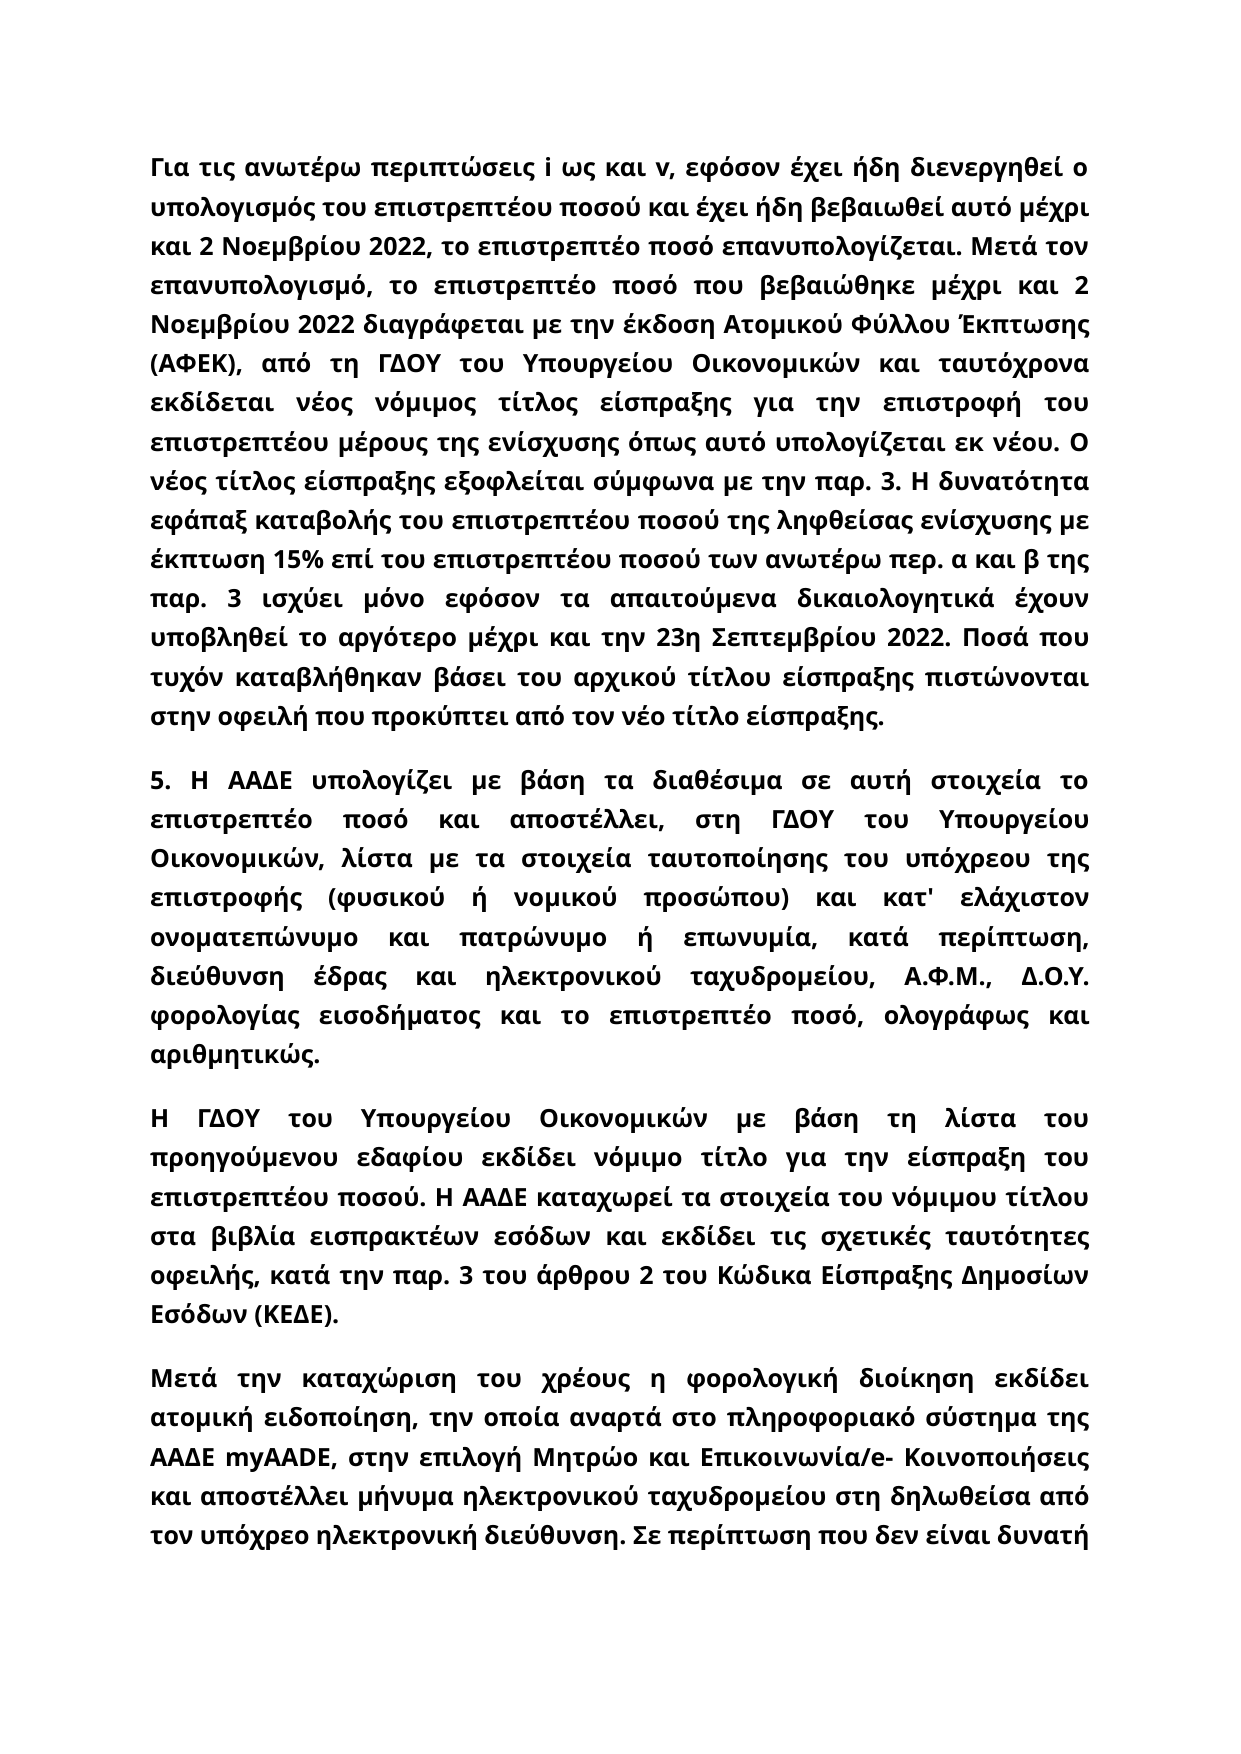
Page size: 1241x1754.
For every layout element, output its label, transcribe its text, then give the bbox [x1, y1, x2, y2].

text Για τις ανωτέρω περιπτώσεις i ως και v, εφόσον έχει ήδη διενεργηθεί ο υπολογισμός του επιστρεπτέου ποσού και έχει ήδη βεβαιωθεί αυτό μέχρι και 2 Νοεμβρίου 2022, το επιστρεπτέο ποσό επανυπολογίζεται. Μετά τον επανυπολογισμό, το επιστρεπτέο ποσό που βεβαιώθηκε μέχρι και 2 Νοεμβρίου 2022 διαγράφεται με την έκδοση Ατομικού Φύλλου Έκπτωσης (ΑΦΕΚ), από τη ΓΔΟΥ του Υπουργείου Οικονομικών και ταυτόχρονα εκδίδεται νέος νόμιμος τίτλος είσπραξης για την επιστροφή του επιστρεπτέου μέρους της ενίσχυσης όπως αυτό υπολογίζεται εκ νέου. Ο νέος τίτλος είσπραξης εξοφλείται σύμφωνα με την παρ. 3. Η δυνατότητα εφάπαξ καταβολής του επιστρεπτέου ποσού της ληφθείσας ενίσχυσης με έκπτωση 15% επί του επιστρεπτέου ποσού των ανωτέρω περ. α και β της παρ. 3 ισχύει μόνο εφόσον τα απαιτούμενα δικαιολογητικά έχουν υποβληθεί το αργότερο μέχρι και την 23η Σεπτεμβρίου 2022. Ποσά που τυχόν καταβλήθηκαν βάσει του αρχικού τίτλου είσπραξης πιστώνονται στην οφειλή που προκύπτει από τον νέο τίτλο είσπραξης. [150, 150, 1090, 732]
text 5. Η ΑΑΔΕ υπολογίζει με βάση τα διαθέσιμα σε αυτή στοιχεία το επιστρεπτέο ποσό και αποστέλλει, στη ΓΔΟΥ του Υπουργείου Οικονομικών, λίστα με τα στοιχεία ταυτοποίησης του υπόχρεου της επιστροφής (φυσικού ή νομικού προσώπου) και κατ' ελάχιστον ονοματεπώνυμο και πατρώνυμο ή επωνυμία, κατά περίπτωση, διεύθυνση έδρας και ηλεκτρονικού ταχυδρομείου, Α.Φ.Μ., Δ.Ο.Υ. φορολογίας εισοδήματος και το επιστρεπτέο ποσό, ολογράφως και αριθμητικώς. [150, 762, 1090, 1071]
text Η ΓΔΟΥ του Υπουργείου Οικονομικών με βάση τη λίστα του προηγούμενου εδαφίου εκδίδει νόμιμο τίτλο για την είσπραξη του επιστρεπτέου ποσού. Η ΑΑΔΕ καταχωρεί τα στοιχεία του νόμιμου τίτλου στα βιβλία εισπρακτέων εσόδων και εκδίδει τις σχετικές ταυτότητες οφειλής, κατά την παρ. 3 του άρθρου 2 του Κώδικα Είσπραξης Δημοσίων Εσόδων (ΚΕΔΕ). [150, 1101, 1090, 1331]
text Μετά την καταχώριση του χρέους η φορολογική διοίκηση εκδίδει ατομική ειδοποίηση, την οποία αναρτά στο πληροφοριακό σύστημα της ΑΑΔΕ myAADE, στην επιλογή Μητρώο και Επικοινωνία/e- Κοινοποιήσεις και αποστέλλει μήνυμα ηλεκτρονικού ταχυδρομείου στη δηλωθείσα από τον υπόχρεο ηλεκτρονική διεύθυνση. Σε περίπτωση που δεν είναι δυνατή [150, 1361, 1090, 1552]
